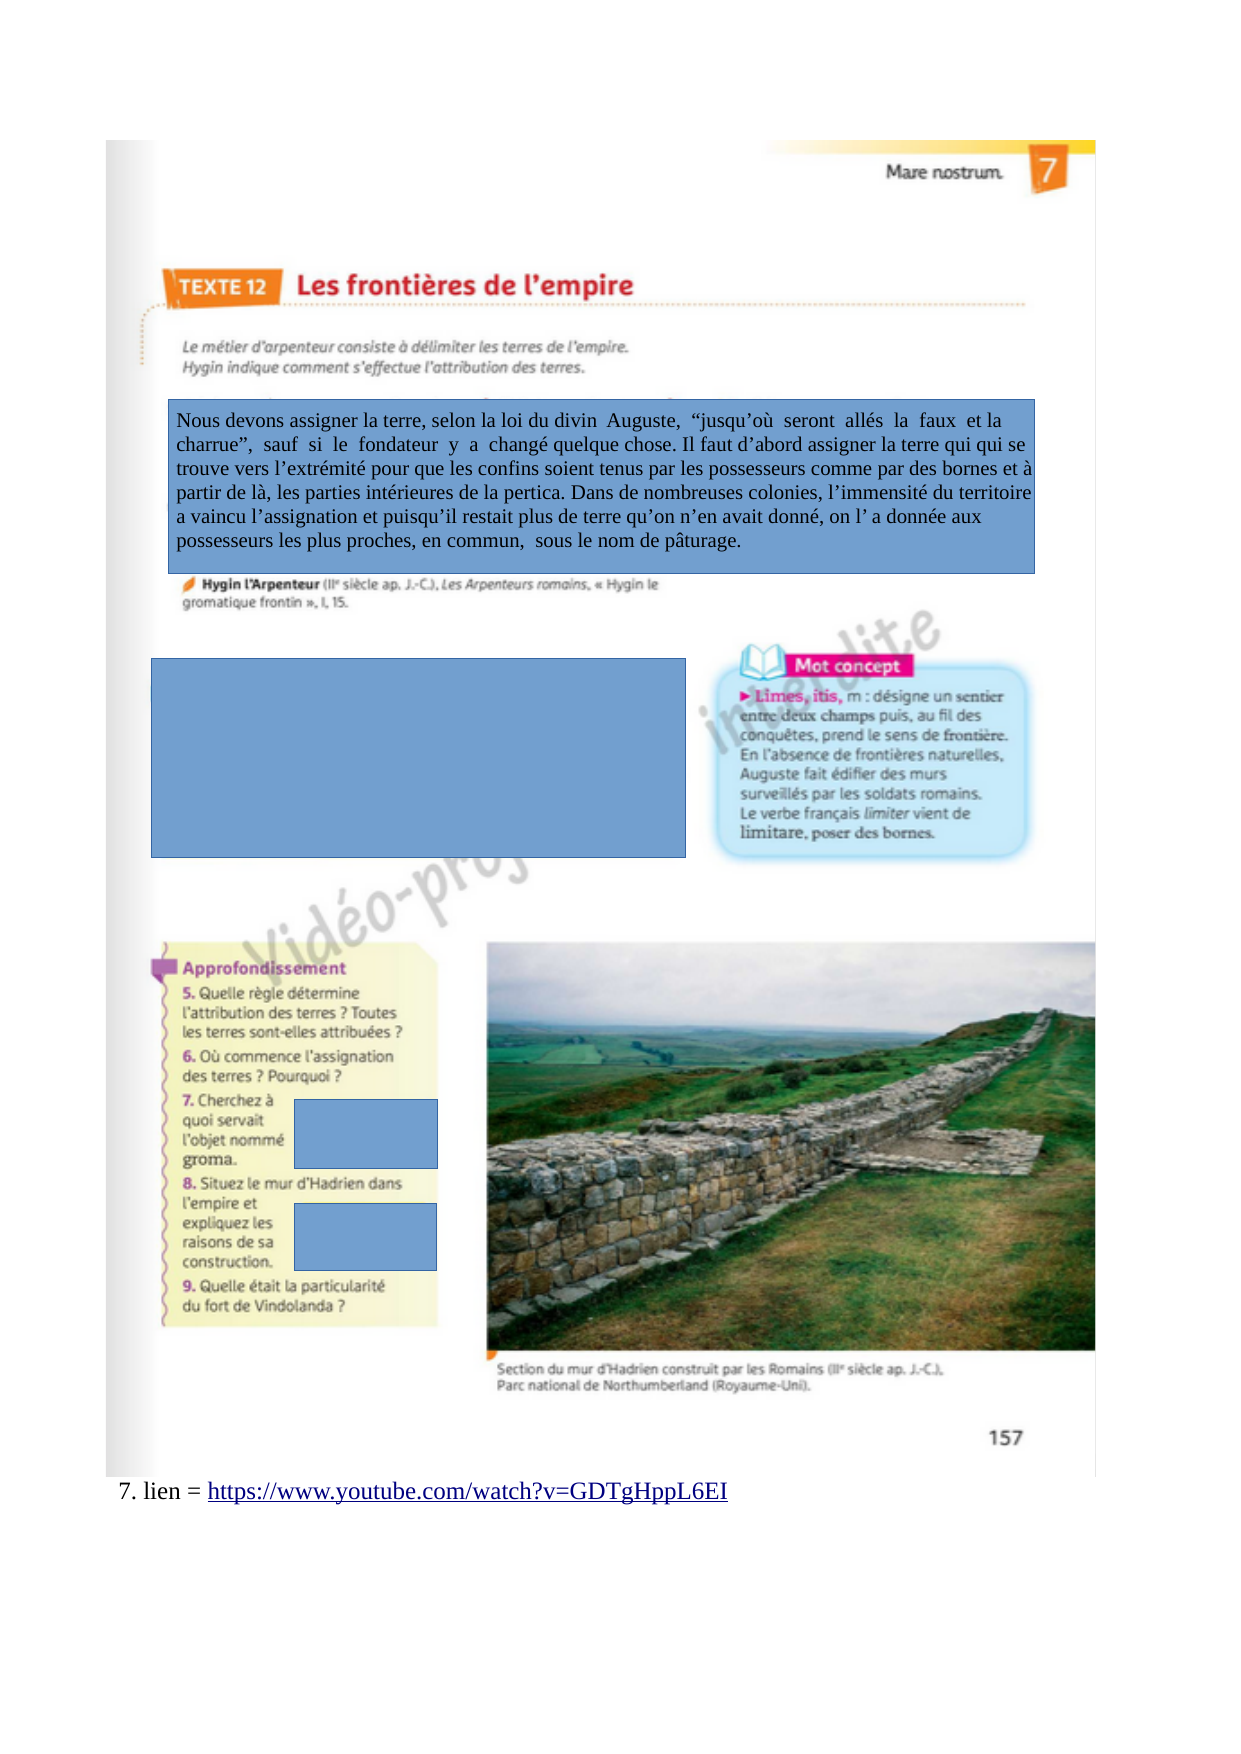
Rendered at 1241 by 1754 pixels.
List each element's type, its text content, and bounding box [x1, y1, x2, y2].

text 7. lien = https://www.youtube.com/watch?v=GDTgHppL6EI [118, 118, 1122, 1505]
picture [646, 140, 1096, 1477]
